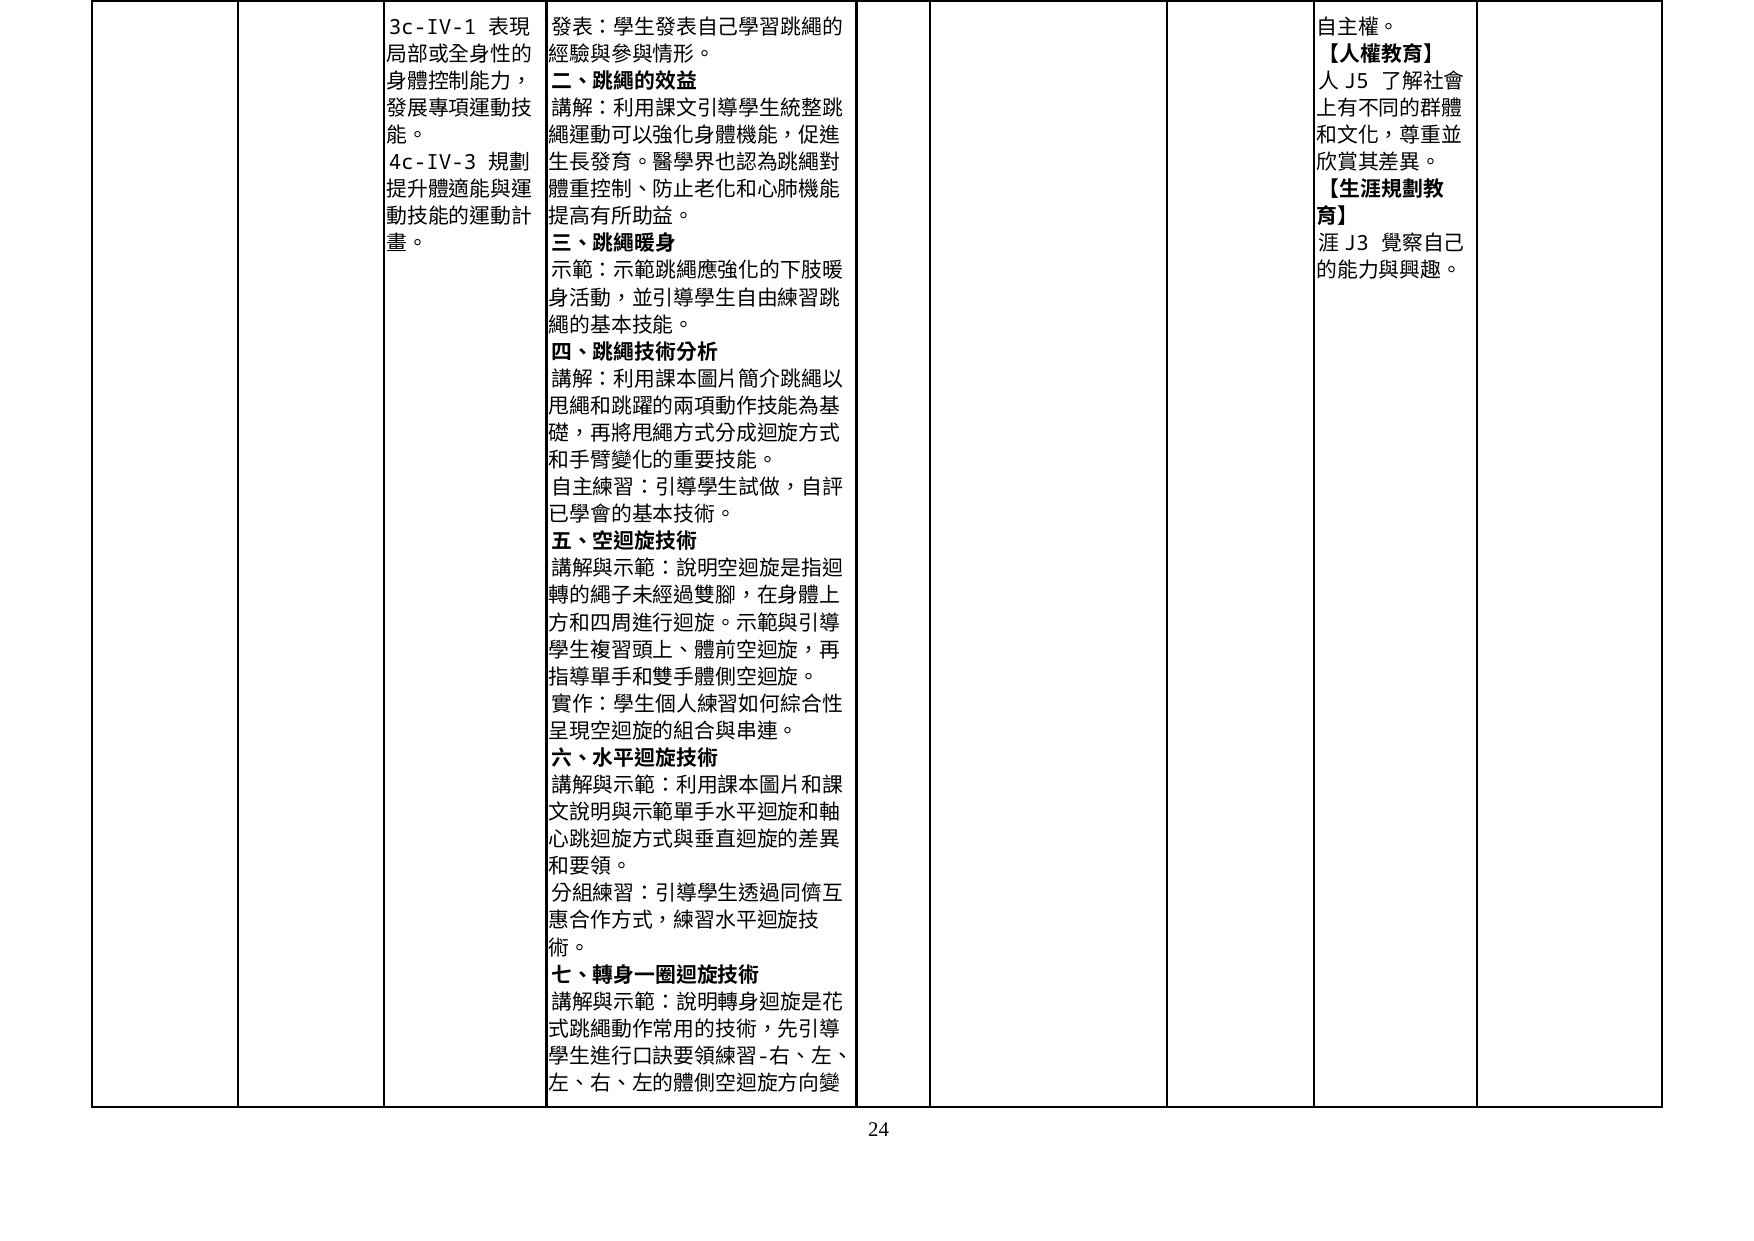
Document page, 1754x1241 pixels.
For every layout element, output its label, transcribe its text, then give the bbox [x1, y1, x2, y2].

table_cell [931, 2, 1166, 1106]
table_cell 發表：學生發表自己學習跳繩的經驗與參與情形。 二、跳繩的效益 講解：利用課文引導學生統整跳繩運動可以強化身體機能，促進生長發育。醫學界也認為跳繩對體重控制、防止老化和心肺機能提高有所助益。 三、跳繩暖身 示範：示範跳繩應強化的下肢暖身活動，並引導學生自由練習跳繩的基本技能。 四、跳繩技術分析 講解：利用課本圖片簡介跳繩以甩繩和跳躍的兩項動作技能為基礎，再將甩繩方式分成迴旋方式和手臂變化的重要技能。 自主練習：引導學生試做，自評已學會的基本技術。 五、空迴旋技術 講解與示範：說明空迴旋是指迴轉的繩子未經過雙腳，在身體上方和四周進行迴旋。示範與引導學生複習頭上、體前空迴旋，再指導單手和雙手體側空迴旋。 實作：學生個人練習如何綜合性呈現空迴旋的組合與串連。 六、水平迴旋技術 講解與示範：利用課本圖片和課文說明與示範單手水平迴旋和軸心跳迴旋方式與垂直迴旋的差異和要領。 分組練習：引導學生透過同儕互惠合作方式，練習水平迴旋技術。 七、轉身一圈迴旋技術 講解與示範：說明轉身迴旋是花式跳繩動作常用的技術，先引導學生進行口訣要領練習-右、左、左、右、左的體側空迴旋方向變 [548, 2, 855, 1106]
table_cell [858, 2, 929, 1106]
table_cell 自主權。 【人權教育】 人J5 了解社會上有不同的群體和文化，尊重並欣賞其差異。 【生涯規劃教育】 涯J3 覺察自己的能力與興趣。 [1315, 2, 1476, 1106]
table_cell [93, 2, 237, 1106]
table_cell 3c-IV-1 表現局部或全身性的身體控制能力，發展專項運動技能。 4c-IV-3 規劃提升體適能與運動技能的運動計畫。 [385, 2, 545, 1106]
table_cell [1168, 2, 1313, 1106]
table_cell [1478, 2, 1661, 1106]
table_cell [239, 2, 383, 1106]
